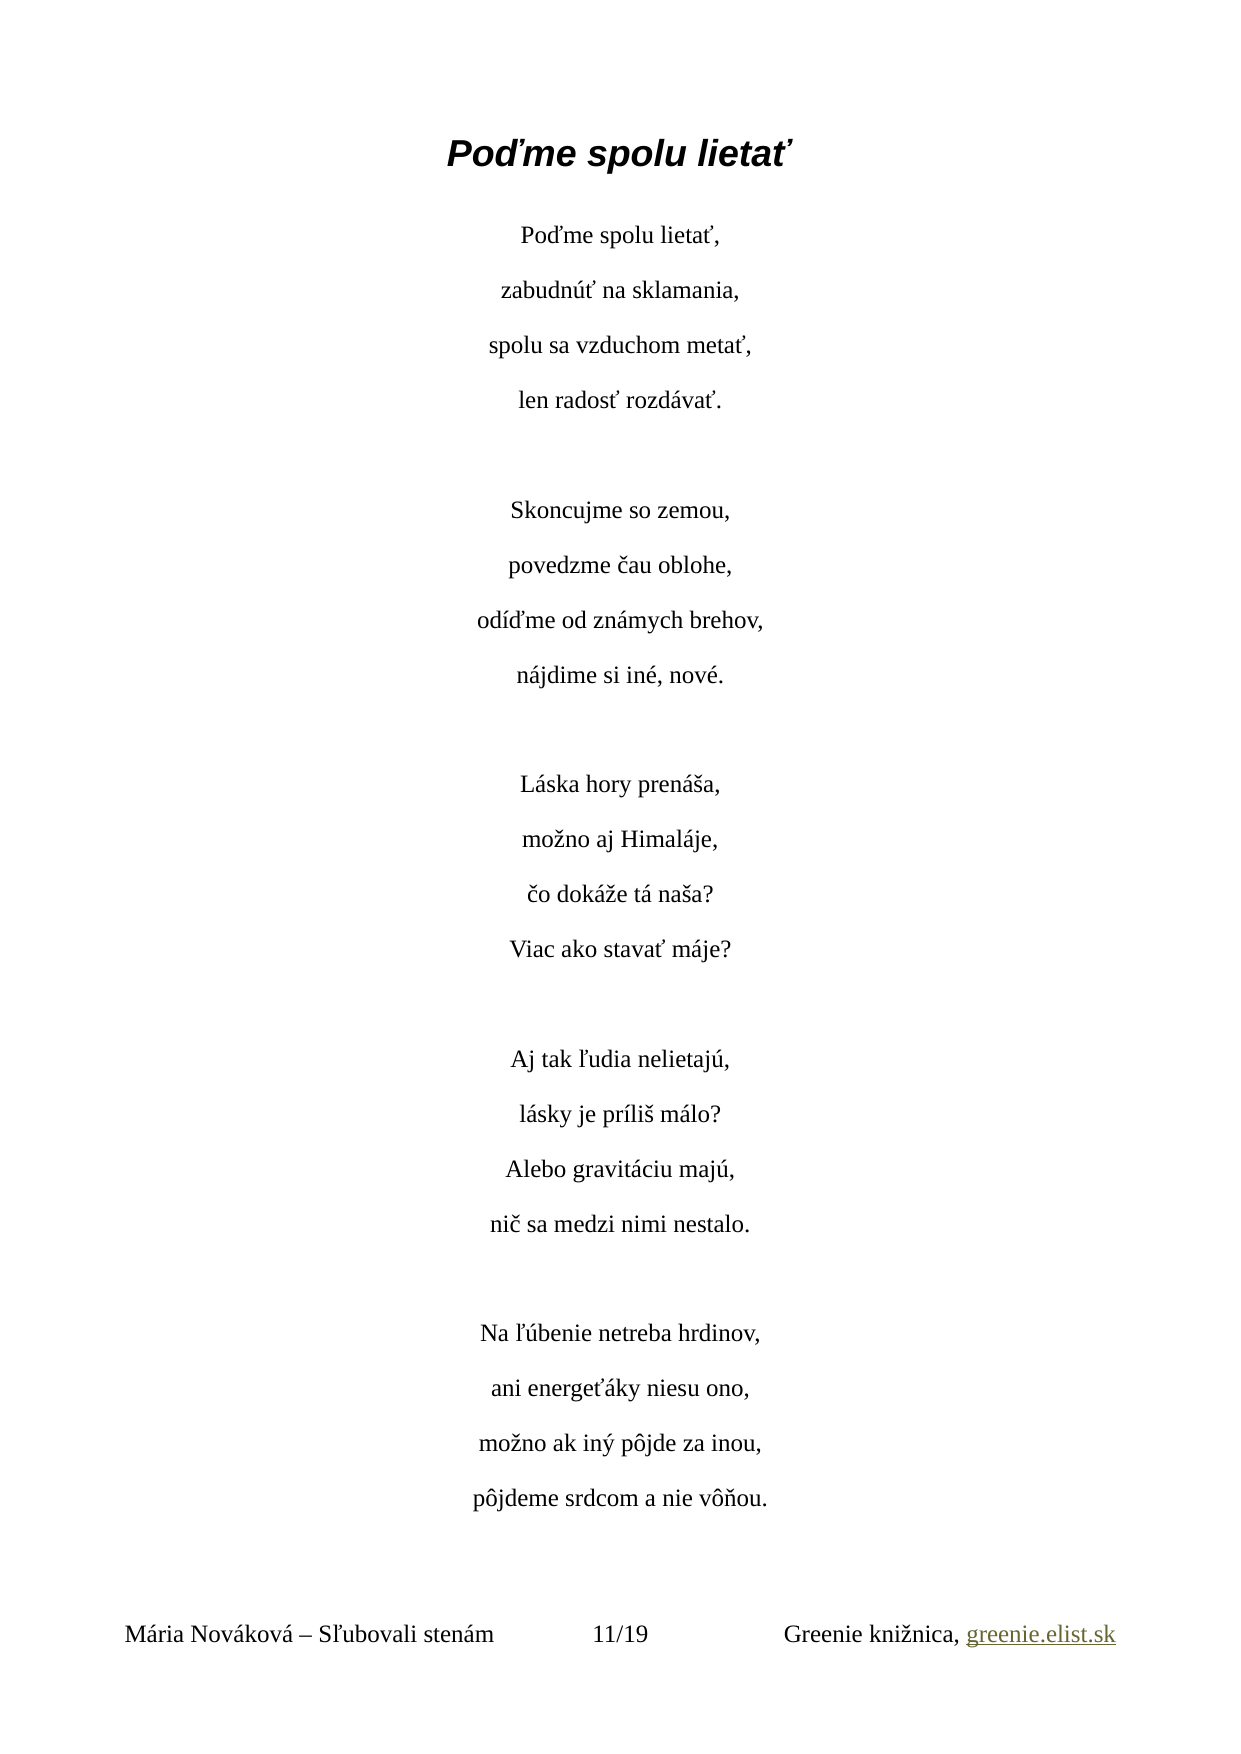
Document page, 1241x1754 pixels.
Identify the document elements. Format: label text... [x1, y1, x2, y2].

text ani energeťáky niesu ono, [106, 1373, 1134, 1402]
text Skoncujme so zemou, [106, 495, 1134, 524]
text Alebo gravitáciu majú, [106, 1154, 1134, 1182]
text možno ak iný pôjde za inou, [106, 1428, 1134, 1457]
text možno aj Himaláje, [106, 824, 1134, 853]
text Viac ako stavať máje? [106, 934, 1134, 963]
text pôjdeme srdcom a nie vôňou. [106, 1483, 1134, 1512]
text Na ľúbenie netreba hrdinov, [106, 1318, 1134, 1347]
text zabudnúť na sklamania, [106, 275, 1134, 304]
text Poďme spolu lietať, [106, 221, 1134, 249]
text povedzme čau oblohe, [106, 550, 1134, 579]
text Láska hory prenáša, [106, 769, 1134, 798]
text odíďme od známych brehov, [106, 605, 1134, 633]
text lásky je príliš málo? [106, 1099, 1134, 1128]
text nič sa medzi nimi nestalo. [106, 1209, 1134, 1237]
text spolu sa vzduchom metať, [106, 330, 1134, 359]
text Aj tak ľudia nelietajú, [106, 1044, 1134, 1073]
text len radosť rozdávať. [106, 385, 1134, 414]
text nájdime si iné, nové. [106, 660, 1134, 688]
subtitle Poďme spolu lietať [106, 131, 1134, 174]
text čo dokáže tá naša? [106, 879, 1134, 908]
